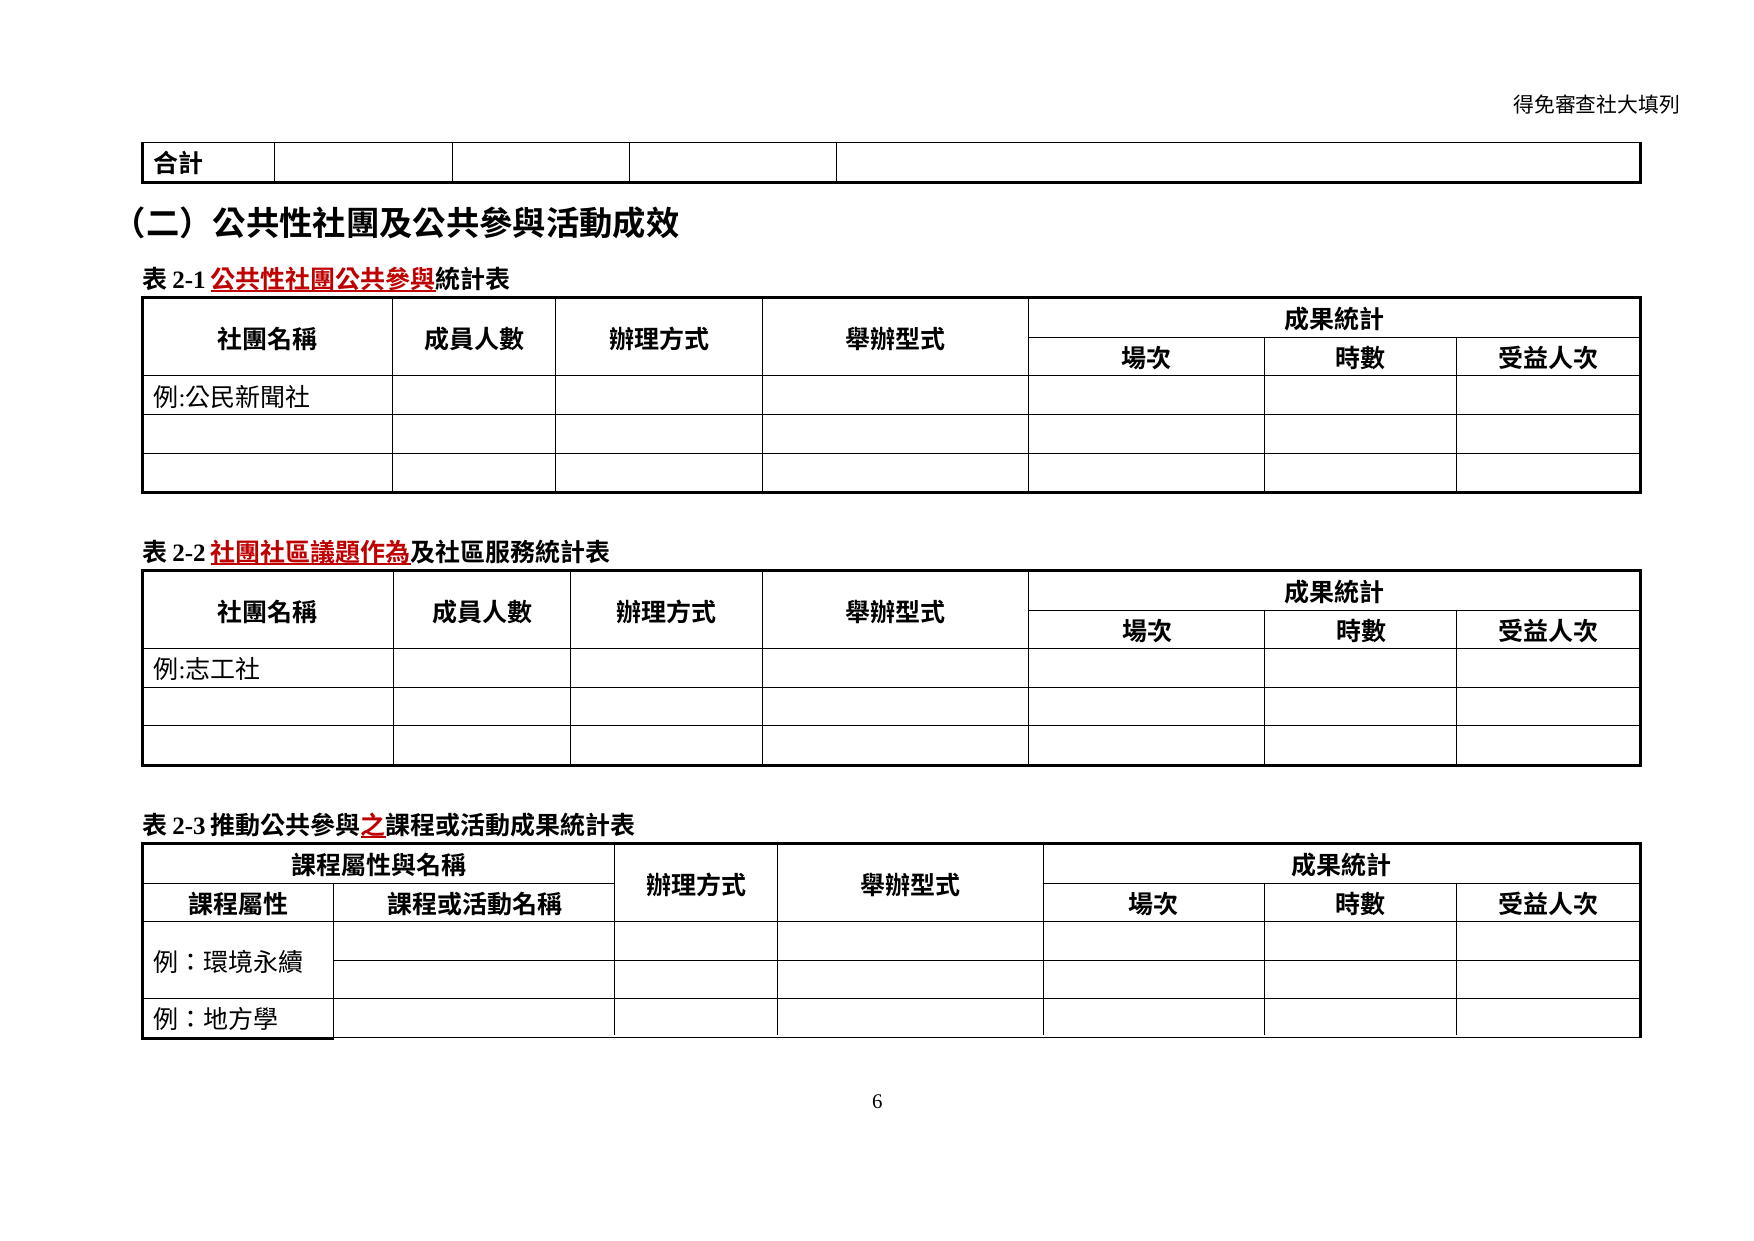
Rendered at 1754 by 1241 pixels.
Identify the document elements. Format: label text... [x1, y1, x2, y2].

table_cell [334, 999, 615, 1037]
text 表2-1公共性社團公共參與統計表 [142, 259, 1641, 296]
table_header 辦理方式 [571, 572, 762, 648]
table_cell [144, 415, 392, 452]
table_cell [763, 649, 1028, 687]
table_cell [1265, 922, 1456, 960]
table_header 舉辦型式 [763, 299, 1028, 375]
table_header 舉辦型式 [778, 845, 1043, 921]
table_cell [1265, 999, 1457, 1037]
table_cell [733, 143, 836, 181]
table_cell [1043, 999, 1264, 1037]
table_cell [763, 688, 1028, 725]
table_cell 例:公民新聞社 [144, 376, 392, 414]
table_cell [144, 454, 392, 491]
table_cell [1265, 454, 1456, 491]
table_header 辦理方式 [615, 845, 777, 921]
table_cell [1265, 961, 1456, 998]
table_cell [1457, 999, 1639, 1037]
table_cell [364, 143, 452, 181]
table_cell [1457, 376, 1639, 414]
table_cell [1029, 415, 1264, 452]
table_cell 受益人次 [1457, 611, 1639, 648]
table_cell [144, 688, 393, 725]
table_cell [1457, 688, 1639, 725]
table_header 舉辦型式 [763, 572, 1028, 648]
table_header 成果統計 [1029, 299, 1639, 337]
table_cell [1265, 649, 1456, 687]
table_cell [777, 999, 1043, 1037]
table_cell [571, 726, 762, 764]
table_cell [630, 143, 733, 181]
table_cell [1265, 415, 1456, 452]
table_cell [1457, 726, 1639, 764]
table_cell [1029, 649, 1264, 687]
text （二）公共性社團及公共參與活動成效 [112, 184, 1641, 259]
table_cell 課程屬性 [144, 884, 333, 921]
table_cell [763, 454, 1028, 491]
table_header 辦理方式 [556, 299, 762, 375]
table_cell [393, 454, 555, 491]
table_cell [275, 143, 364, 181]
table_cell [778, 922, 1043, 960]
table_header 成員人數 [393, 299, 555, 375]
table_cell 課程或活動名稱 [334, 884, 614, 921]
table_cell 例:志工社 [144, 649, 393, 687]
table_cell [556, 454, 762, 491]
text 表2-3推動公共參與之課程或活動成果統計表 [142, 804, 1641, 842]
table_cell 場次 [1044, 884, 1264, 921]
table_cell 時數 [1265, 338, 1456, 375]
table_cell [393, 376, 555, 414]
table_cell [1044, 961, 1264, 998]
table_cell [394, 649, 570, 687]
table_cell [1029, 726, 1264, 764]
table_cell [556, 415, 762, 452]
table_cell [571, 649, 762, 687]
table_header 成果統計 [1029, 572, 1639, 610]
table_header 課程屬性與名稱 [144, 845, 614, 883]
table_cell [394, 688, 570, 725]
table_header 成果統計 [1044, 845, 1639, 883]
table_cell [334, 922, 614, 960]
table_cell [615, 961, 777, 998]
table_cell [553, 143, 629, 181]
table_cell [1044, 922, 1264, 960]
table_cell [615, 999, 777, 1037]
table_cell [1029, 688, 1264, 725]
table_cell 例：地方學 [144, 999, 333, 1037]
table_cell [1457, 454, 1639, 491]
table_cell [453, 143, 553, 181]
table_cell [334, 961, 614, 998]
text 表2-2社團社區議題作為及社區服務統計表 [142, 532, 1641, 569]
table_cell [1457, 415, 1639, 452]
table_cell 場次 [1029, 611, 1264, 648]
table_cell 時數 [1265, 611, 1456, 648]
table_cell [394, 726, 570, 764]
table_cell [1265, 726, 1456, 764]
table_cell [1457, 922, 1639, 960]
table_cell [144, 726, 393, 764]
table_cell [763, 376, 1028, 414]
table_cell 時數 [1265, 884, 1456, 921]
table_cell [837, 143, 1639, 181]
table_cell [571, 688, 762, 725]
table_header 社團名稱 [144, 572, 393, 648]
table_cell [1457, 649, 1639, 687]
table_cell [615, 922, 777, 960]
table_cell [1029, 454, 1264, 491]
table_cell 合計 [144, 143, 274, 181]
table_cell 受益人次 [1457, 884, 1639, 921]
table_cell [556, 376, 762, 414]
table_cell [1265, 688, 1456, 725]
table_header 成員人數 [394, 572, 570, 648]
table_cell [1029, 376, 1264, 414]
table_header 社團名稱 [144, 299, 392, 375]
table_cell 場次 [1029, 338, 1264, 375]
table_cell [763, 726, 1028, 764]
table_cell [763, 415, 1028, 452]
table_cell [393, 415, 555, 452]
table_cell [778, 961, 1043, 998]
table_cell 受益人次 [1457, 338, 1639, 375]
table_cell [1457, 961, 1639, 998]
table_cell 例：環境永續 [144, 922, 333, 998]
table_cell [1265, 376, 1456, 414]
